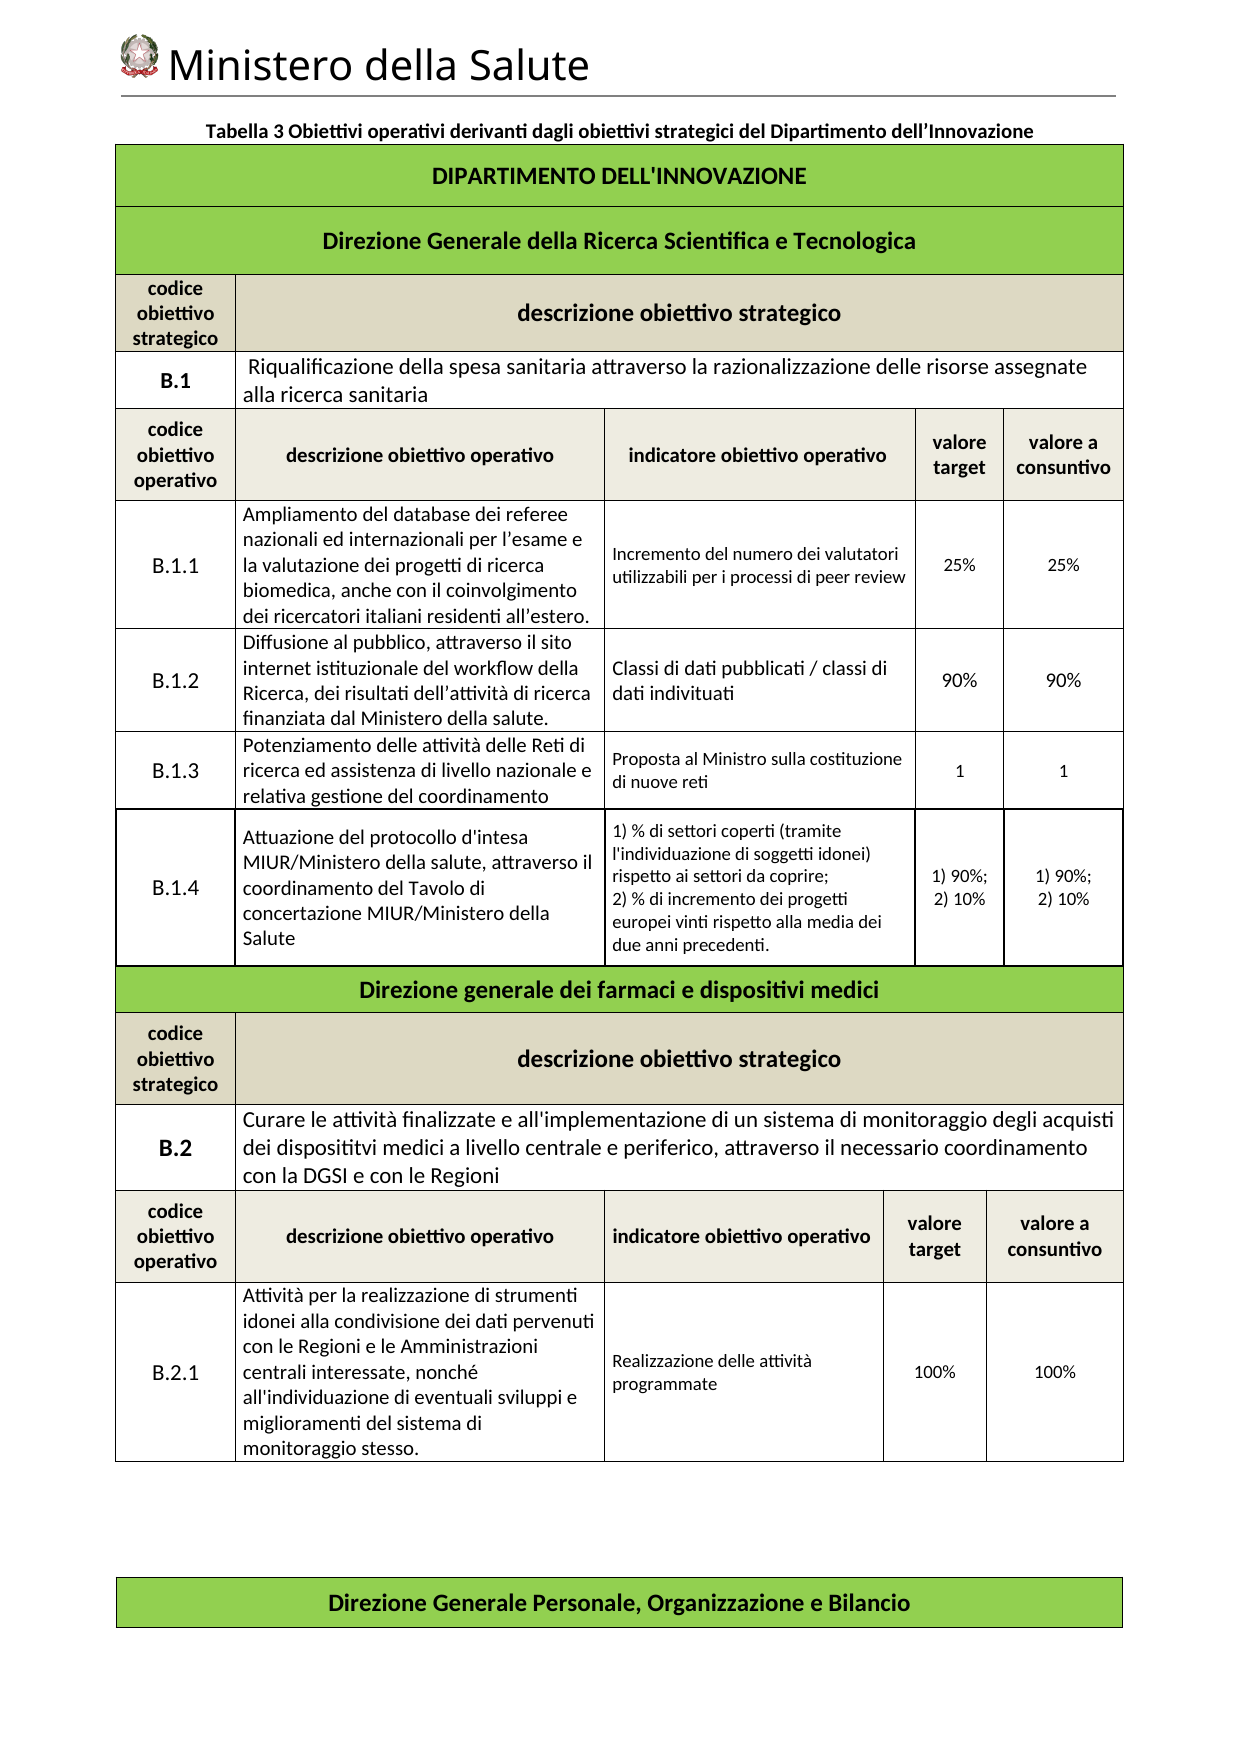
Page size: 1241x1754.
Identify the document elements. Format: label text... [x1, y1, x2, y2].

table_cell 1) 90%; 2) 10% [916, 810, 1003, 964]
table_cell codice obiettivo operativo [116, 1191, 235, 1282]
table_cell descrizione obiettivo strategico [236, 275, 1123, 351]
table_cell 25% [1004, 501, 1123, 628]
table_cell codice obiettivo strategico [116, 1013, 235, 1104]
table_cell Direzione generale dei farmaci e dispositivi medici [116, 967, 1123, 1012]
table_cell Direzione Generale della Ricerca Scientifica e Tecnologica [116, 207, 1123, 274]
table_cell B.1.4 [117, 810, 234, 964]
table_cell Attuazione del protocollo d'intesa MIUR/Ministero della salute, attraverso il coordinamento del Tavolo di concertazione MIUR/Ministero della Salute [236, 810, 604, 964]
table_cell valore a consuntivo [987, 1191, 1123, 1282]
table_cell Attività per la realizzazione di strumenti idonei alla condivisione dei dati pervenuti con le Regioni e le Amministrazioni centrali interessate, nonché all'individuazione di eventuali sviluppi e miglioramenti del sistema di monitoraggio stesso. [236, 1283, 604, 1461]
table_cell 1) % di settori coperti (tramite l'individuazione di soggetti idonei) rispetto ai settori da coprire; 2) % di incremento dei progetti europei vinti rispetto alla media dei due anni precedenti. [606, 810, 914, 964]
table_cell valore a consuntivo [1004, 409, 1123, 500]
table_cell 1 [916, 732, 1003, 808]
table_cell codice obiettivo operativo [116, 409, 235, 500]
table_cell Classi di dati pubblicati / classi di dati indivituati [605, 629, 915, 731]
table_header Direzione Generale Personale, Organizzazione e Bilancio [117, 1578, 1122, 1627]
table_cell 1) 90%; 2) 10% [1005, 810, 1122, 964]
table_cell B.1 [116, 352, 235, 408]
table_cell codice obiettivo strategico [116, 275, 235, 351]
table_cell B.2 [116, 1105, 235, 1189]
table_cell descrizione obiettivo operativo [236, 1191, 604, 1282]
table_cell B.1.1 [116, 501, 235, 628]
table_cell 100% [884, 1283, 986, 1461]
table_cell Proposta al Ministro sulla costituzione di nuove reti [605, 732, 915, 808]
table_cell 90% [1004, 629, 1123, 731]
table_cell Potenziamento delle attività delle Reti di ricerca ed assistenza di livello nazionale e relativa gestione del coordinamento [236, 732, 604, 808]
text Tabella 3 Obiettivi operativi derivanti dagli obiettivi strategici del Dipartimento dell’Innovazione [118, 118, 1122, 143]
table_cell valore target [884, 1191, 986, 1282]
table_cell Diffusione al pubblico, attraverso il sito internet istituzionale del workflow della Ricerca, dei risultati dell’attività di ricerca finanziata dal Ministero della salute. [236, 629, 604, 731]
table_cell 90% [916, 629, 1003, 731]
table_cell Curare le attività finalizzate e all'implementazione di un sistema di monitoraggio degli acquisti dei disposititvi medici a livello centrale e periferico, attraverso il necessario coordinamento con la DGSI e con le Regioni [236, 1105, 1123, 1189]
table_cell descrizione obiettivo strategico [236, 1013, 1123, 1104]
table_cell 1 [1004, 732, 1123, 808]
table_cell B.1.3 [116, 732, 235, 808]
picture [119, 32, 161, 80]
table_cell 100% [987, 1283, 1123, 1461]
table_cell indicatore obiettivo operativo [605, 1191, 883, 1282]
table_cell valore target [916, 409, 1003, 500]
table_header DIPARTIMENTO DELL'INNOVAZIONE [116, 145, 1123, 206]
table_cell 25% [916, 501, 1003, 628]
table_cell Realizzazione delle attività programmate [605, 1283, 883, 1461]
table_cell B.1.2 [116, 629, 235, 731]
table_cell descrizione obiettivo operativo [236, 409, 604, 500]
table_cell Ampliamento del database dei referee nazionali ed internazionali per l’esame e la valutazione dei progetti di ricerca biomedica, anche con il coinvolgimento dei ricercatori italiani residenti all’estero. [236, 501, 604, 628]
table_cell indicatore obiettivo operativo [605, 409, 915, 500]
table_cell B.2.1 [116, 1283, 235, 1461]
table_cell Riqualificazione della spesa sanitaria attraverso la razionalizzazione delle risorse assegnate alla ricerca sanitaria [236, 352, 1123, 408]
table_cell Incremento del numero dei valutatori utilizzabili per i processi di peer review [605, 501, 915, 628]
